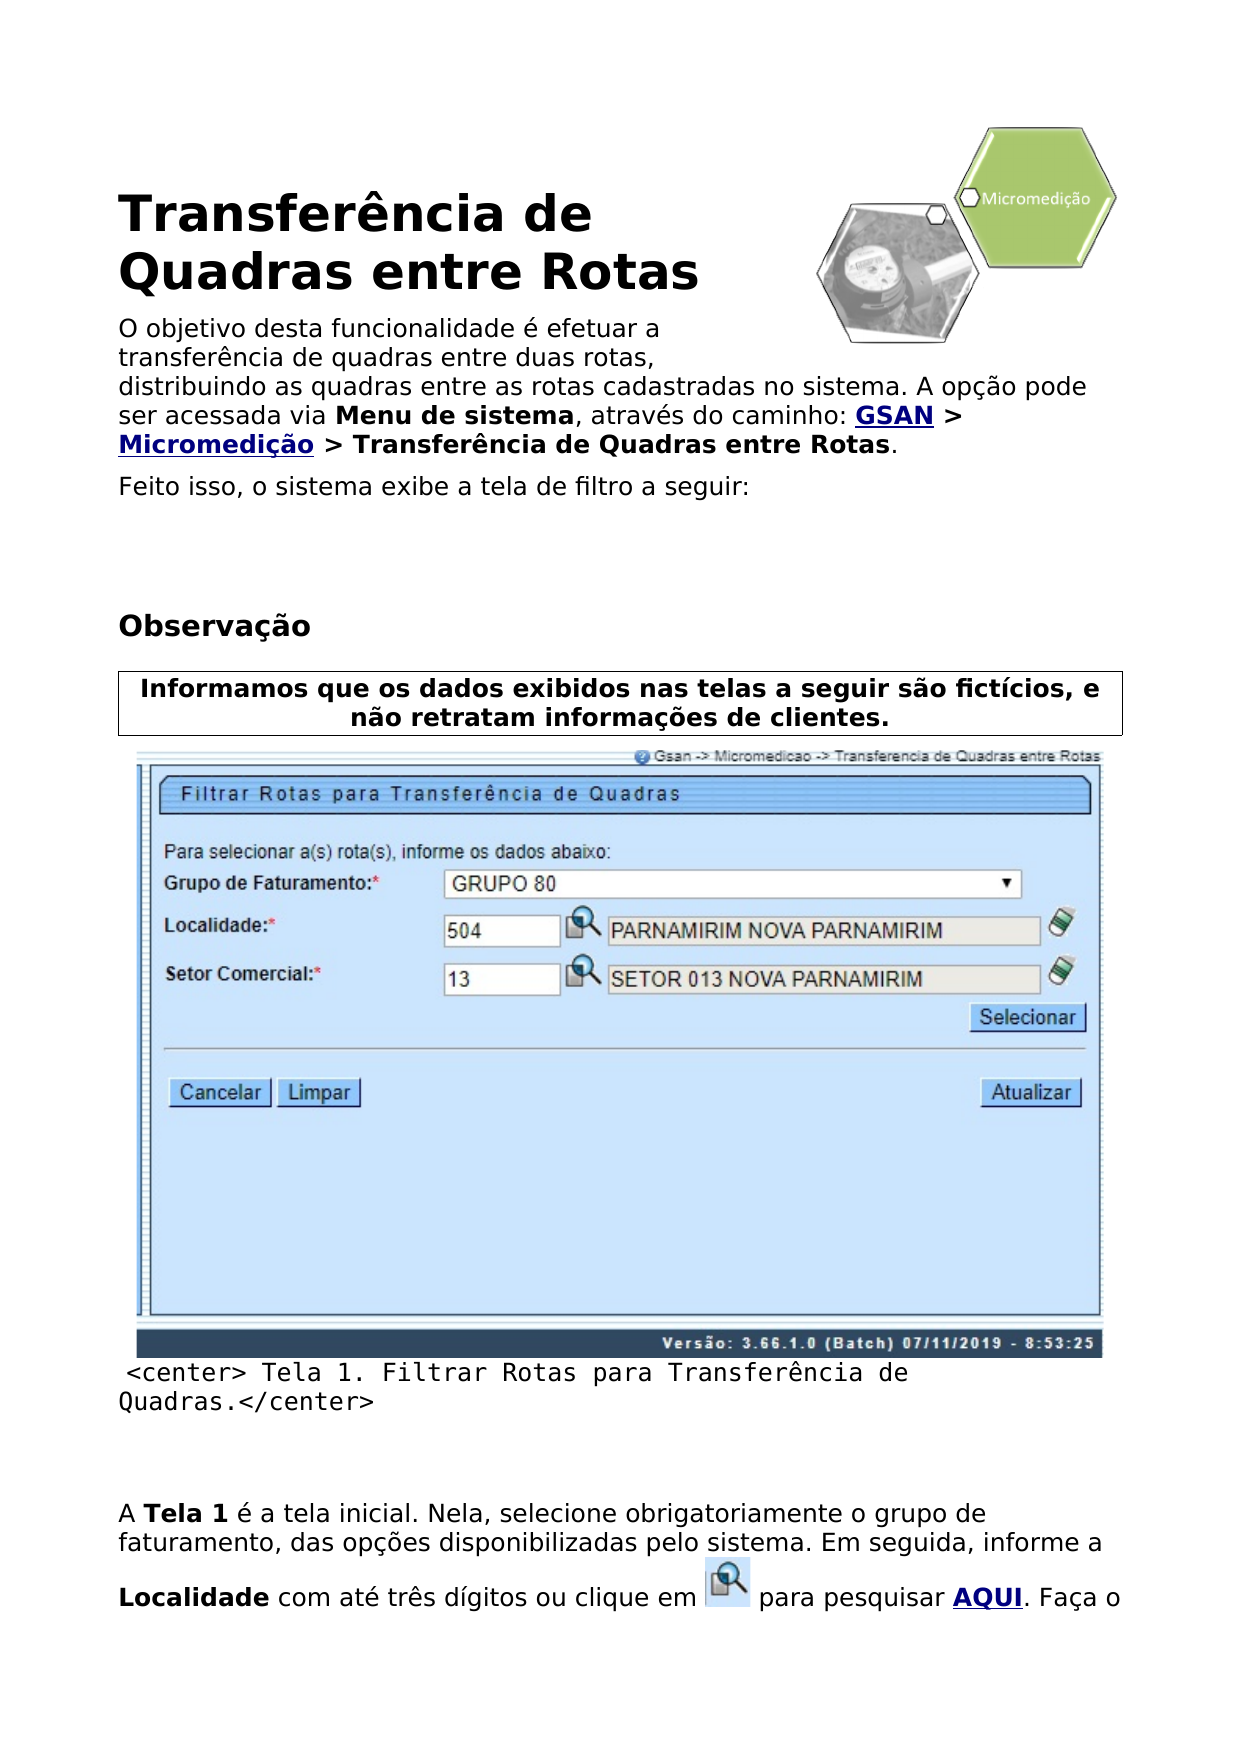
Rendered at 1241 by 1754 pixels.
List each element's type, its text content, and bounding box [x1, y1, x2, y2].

text <center> Tela 1. Filtrar Rotas para Transferência de Quadras.</center> [118, 750, 1122, 1416]
text O objetivo desta funcionalidade é efetuar a transferência de quadras entre duas rotas, distribuindo as quadras entre as rotas cadastradas no sistema. A opção pode ser acessada via Menu de sistema, através do caminho: GSAN > Micromedição > Transferência de Quadras entre Rotas. [118, 314, 1122, 459]
picture [136, 750, 1104, 1358]
text Feito isso, o sistema exibe a tela de filtro a seguir: [118, 472, 1122, 501]
subtitle Transferência de Quadras entre Rotas [118, 185, 809, 301]
picture [705, 1557, 751, 1607]
subtitle Observação [118, 609, 1122, 643]
table_header Informamos que os dados exibidos nas telas a seguir são fictícios, e não retratam informações de clientes. [119, 672, 1122, 735]
text A Tela 1 é a tela inicial. Nela, selecione obrigatoriamente o grupo de faturamento, das opções disponibilizadas pelo sistema. Em seguida, informe a Localidade com até três dígitos ou clique em para pesquisar AQUI. Faça o [118, 1499, 1122, 1612]
picture [809, 118, 1123, 360]
